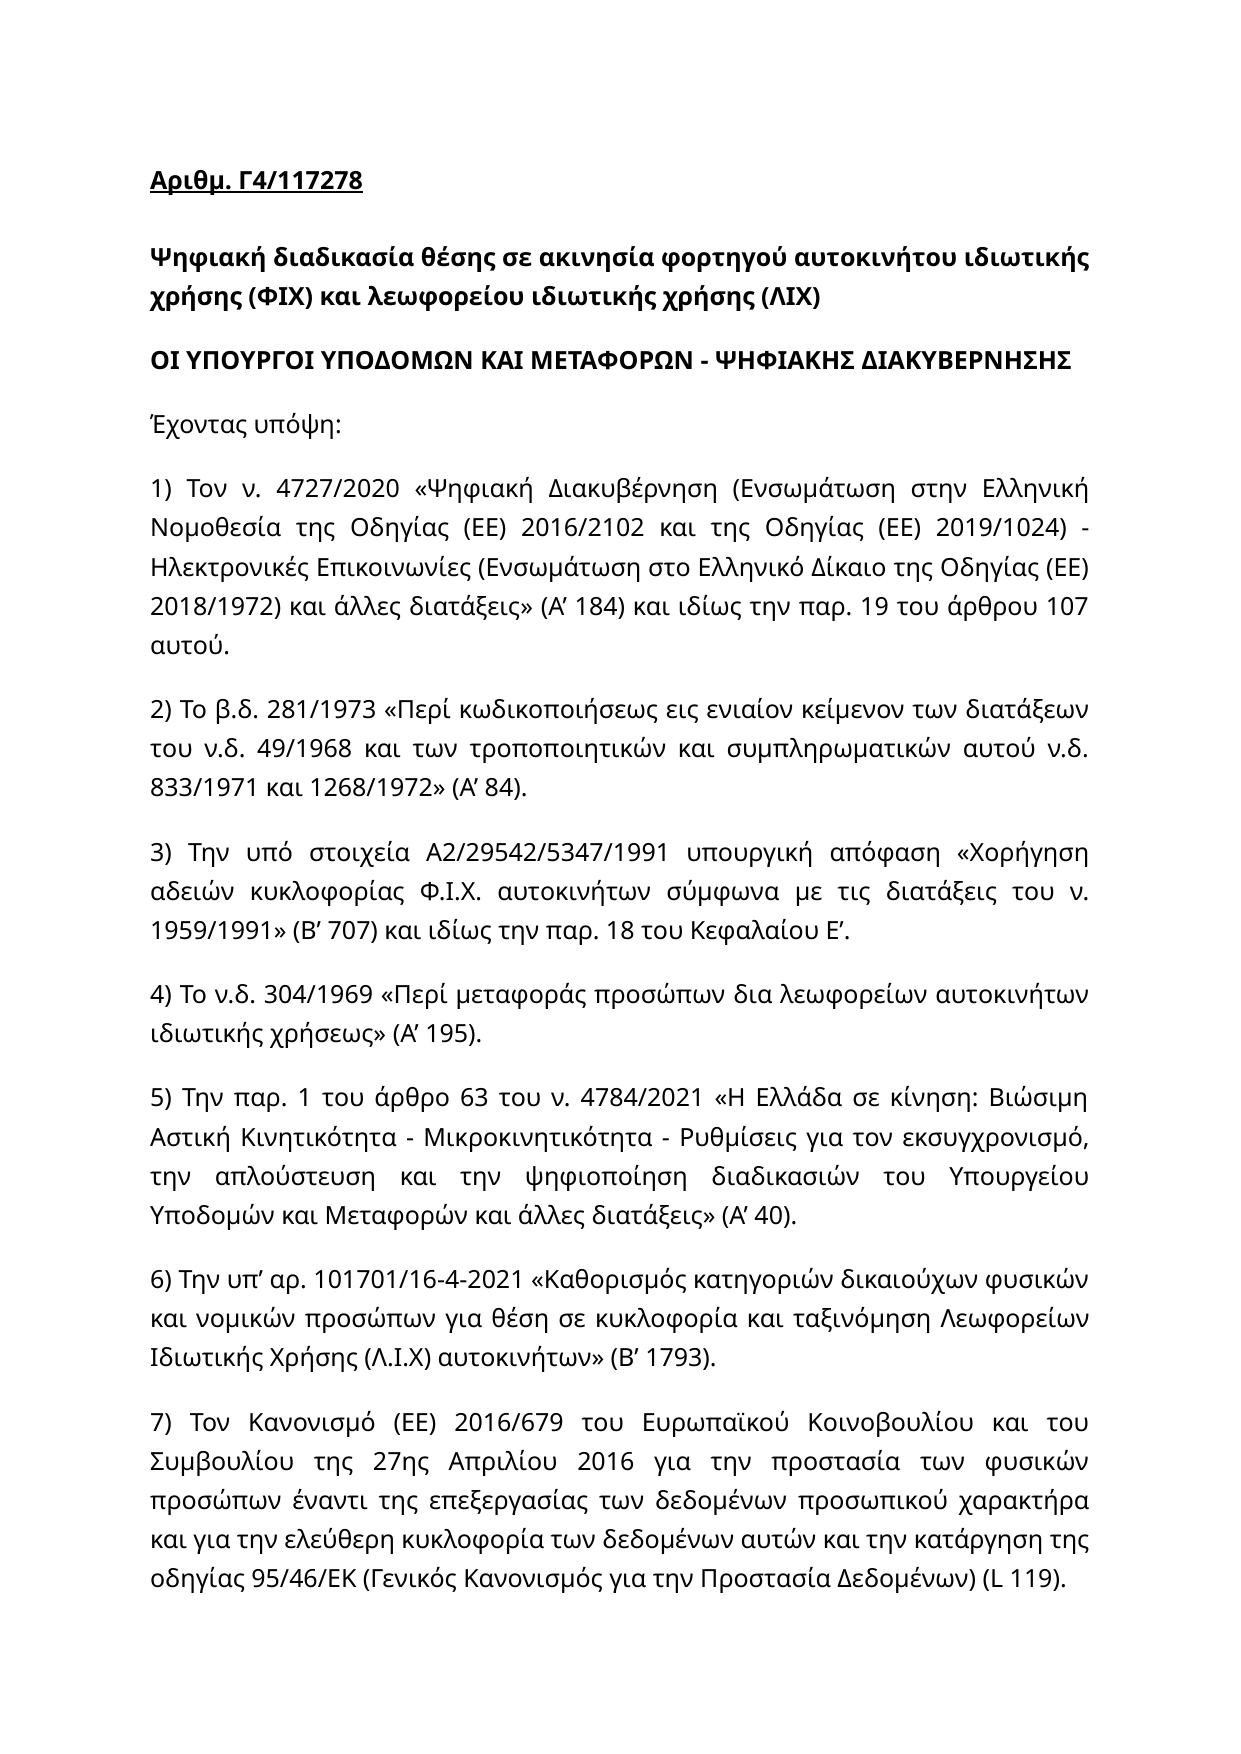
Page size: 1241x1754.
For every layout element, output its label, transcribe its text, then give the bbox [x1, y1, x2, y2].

text Έχοντας υπόψη: [150, 407, 1090, 441]
text 1) Toν ν. 4727/2020 «Ψηφιακή Διακυβέρνηση (Ενσωμάτωση στην Ελληνική Νομοθεσία της Οδηγίας (ΕΕ) 2016/2102 και της Οδηγίας (ΕΕ) 2019/1024) - Ηλεκτρονικές Επικοινωνίες (Ενσωμάτωση στο Ελληνικό Δίκαιο της Οδηγίας (ΕΕ) 2018/1972) και άλλες διατάξεις» (Α’ 184) και ιδίως την παρ. 19 του άρθρου 107 αυτού. [150, 471, 1090, 662]
text 4) Το ν.δ. 304/1969 «Περί μεταφοράς προσώπων δια λεωφορείων αυτοκινήτων ιδιωτικής χρήσεως» (Α’ 195). [150, 977, 1090, 1050]
text 6) Την υπ’ αρ. 101701/16-4-2021 «Καθορισμός κατηγοριών δικαιούχων φυσικών και νομικών προσώπων για θέση σε κυκλοφορία και ταξινόμηση Λεωφορείων Ιδιωτικής Χρήσης (Λ.Ι.Χ) αυτοκινήτων» (Β’ 1793). [150, 1262, 1090, 1374]
text 2) Το β.δ. 281/1973 «Περί κωδικοποιήσεως εις ενιαίον κείμενον των διατάξεων του ν.δ. 49/1968 και των τροποποιητικών και συμπληρωματικών αυτού ν.δ. 833/1971 και 1268/1972» (Α’ 84). [150, 692, 1090, 804]
title Αριθμ. Γ4/117278 [150, 162, 1090, 197]
text 3) Την υπό στοιχεία Α2/29542/5347/1991 υπουργική απόφαση «Χορήγηση αδειών κυκλοφορίας Φ.Ι.Χ. αυτοκινήτων σύμφωνα με τις διατάξεις του ν. 1959/1991» (Β’ 707) και ιδίως την παρ. 18 του Κεφαλαίου Ε’. [150, 834, 1090, 947]
text 5) Την παρ. 1 του άρθρο 63 του ν. 4784/2021 «Η Ελλάδα σε κίνηση: Βιώσιμη Αστική Κινητικότητα - Μικροκινητικότητα - Ρυθμίσεις για τον εκσυγχρονισμό, την απλούστευση και την ψηφιοποίηση διαδικασιών του Υπουργείου Υποδομών και Μεταφορών και άλλες διατάξεις» (Α’ 40). [150, 1080, 1090, 1232]
text ΟΙ ΥΠΟΥΡΓΟΙ ΥΠΟΔΟΜΩΝ ΚΑΙ ΜΕΤΑΦΟΡΩΝ - ΨΗΦΙΑΚΗΣ ΔΙΑΚΥΒΕΡΝΗΣΗΣ [150, 342, 1090, 377]
text 7) Τον Κανονισμό (ΕΕ) 2016/679 του Ευρωπαϊκού Κοινοβουλίου και του Συμβουλίου της 27ης Απριλίου 2016 για την προστασία των φυσικών προσώπων έναντι της επεξεργασίας των δεδομένων προσωπικού χαρακτήρα και για την ελεύθερη κυκλοφορία των δεδομένων αυτών και την κατάργηση της οδηγίας 95/46/ΕΚ (Γενικός Κανονισμός για την Προστασία Δεδομένων) (L 119). [150, 1404, 1090, 1595]
text Ψηφιακή διαδικασία θέσης σε ακινησία φορτηγού αυτοκινήτου ιδιωτικής χρήσης (ΦΙΧ) και λεωφορείου ιδιωτικής χρήσης (ΛΙΧ) [150, 239, 1090, 312]
